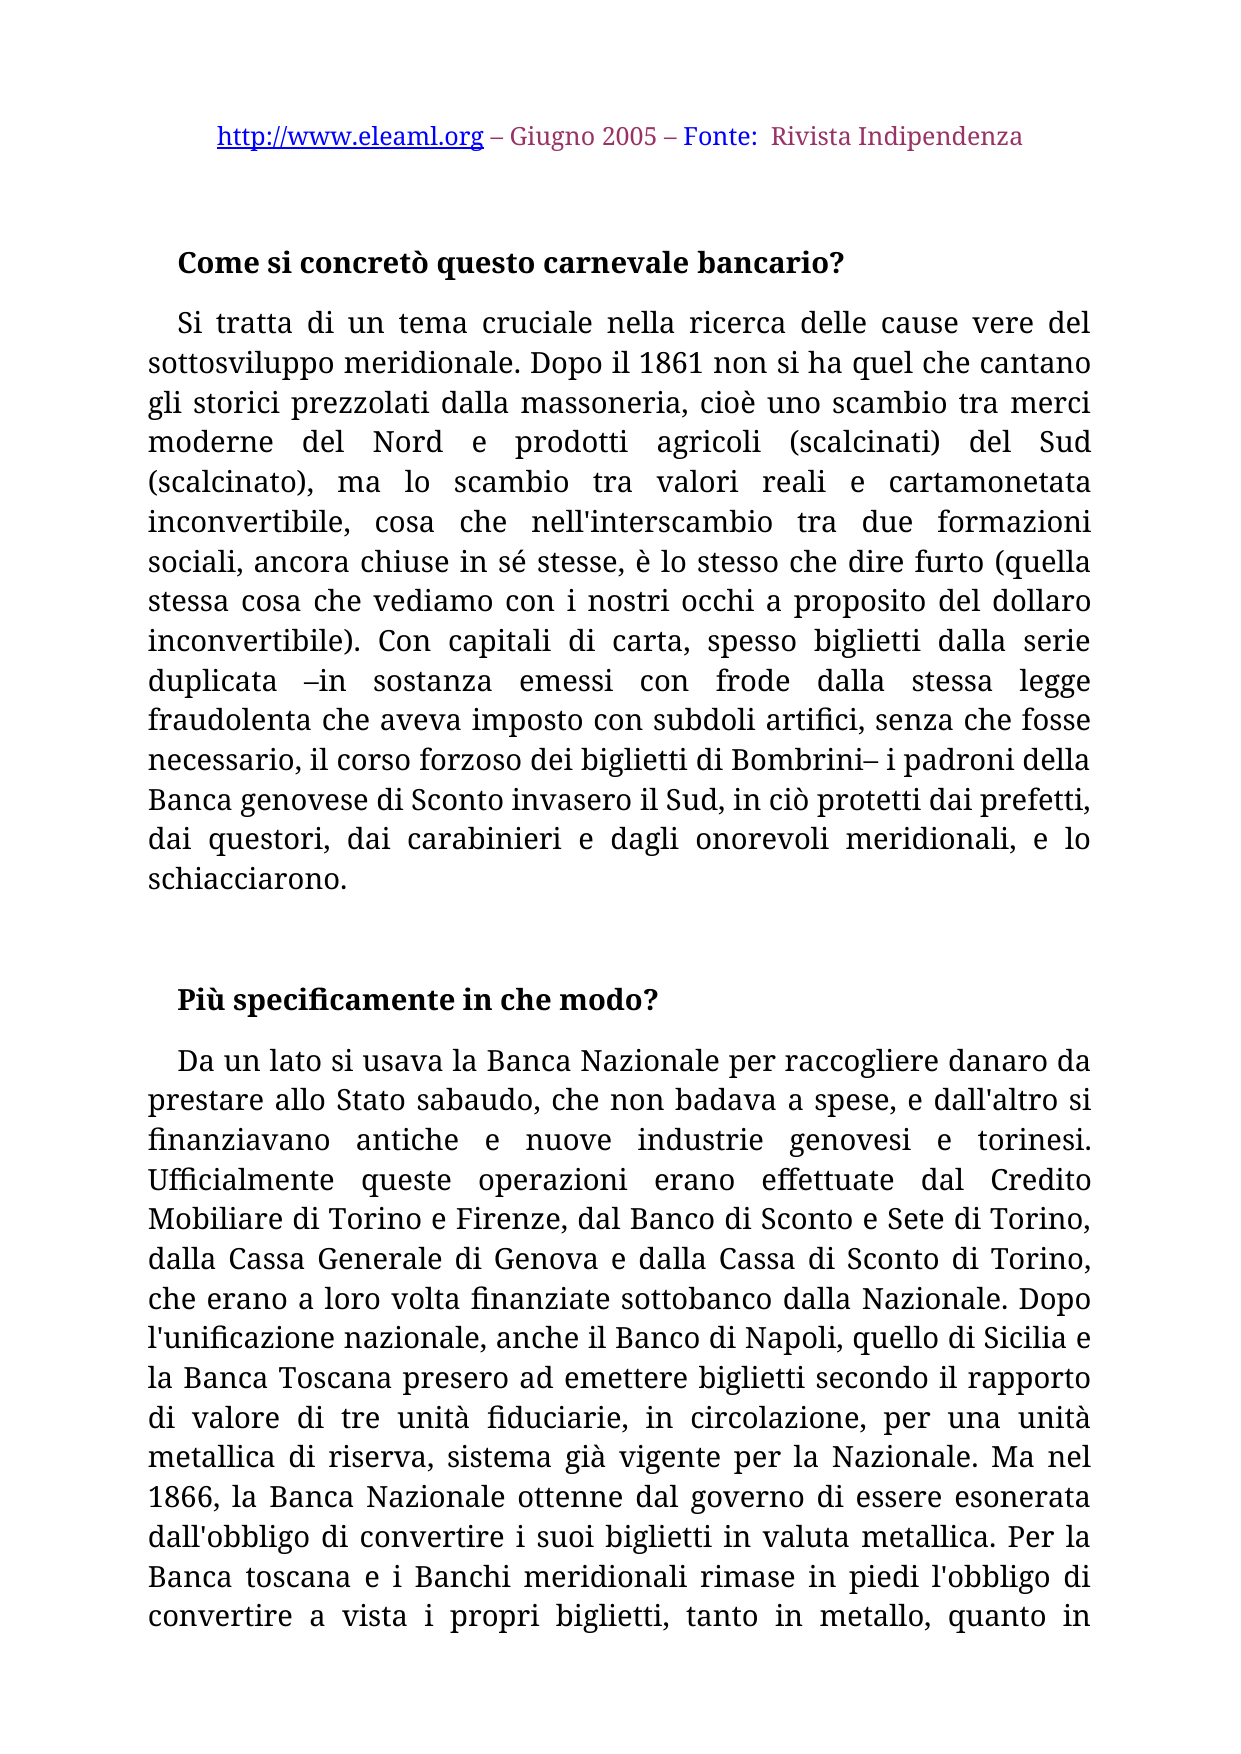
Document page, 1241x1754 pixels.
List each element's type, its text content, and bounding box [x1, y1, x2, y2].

subtitle Più specificamente in che modo? [148, 979, 1093, 1019]
text Si tratta di un tema cruciale nella ricerca delle cause vere del sottosviluppo meridionale. Dopo il 1861 non si ha quel che cantano gli storici prezzolati dalla massoneria, cioè uno scambio tra merci moderne del Nord e prodotti agricoli (scalcinati) del Sud (scalcinato), ma lo scambio tra valori reali e cartamonetata inconvertibile, cosa che nell'interscambio tra due formazioni sociali, ancora chiuse in sé stesse, è lo stesso che dire furto (quella stessa cosa che vediamo con i nostri occhi a proposito del dollaro inconvertibile). Con capitali di carta, spesso biglietti dalla serie duplicata –in sostanza emessi con frode dalla stessa legge fraudolenta che aveva imposto con subdoli artifici, senza che fosse necessario, il corso forzoso dei biglietti di Bombrini– i padroni della Banca genovese di Sconto invasero il Sud, in ciò protetti dai prefetti, dai questori, dai carabinieri e dagli onorevoli meridionali, e lo schiacciarono. [148, 303, 1093, 898]
text Da un lato si usava la Banca Nazionale per raccogliere danaro da prestare allo Stato sabaudo, che non badava a spese, e dall'altro si finanziavano antiche e nuove industrie genovesi e torinesi. Ufficialmente queste operazioni erano effettuate dal Credito Mobiliare di Torino e Firenze, dal Banco di Sconto e Sete di Torino, dalla Cassa Generale di Genova e dalla Cassa di Sconto di Torino, che erano a loro volta finanziate sottobanco dalla Nazionale. Dopo l'unificazione nazionale, anche il Banco di Napoli, quello di Sicilia e la Banca Toscana presero ad emettere biglietti secondo il rapporto di valore di tre unità fiduciarie, in circolazione, per una unità metallica di riserva, sistema già vigente per la Nazionale. Ma nel 1866, la Banca Nazionale ottenne dal governo di essere esonerata dall'obbligo di convertire i suoi biglietti in valuta metallica. Per la Banca toscana e i Banchi meridionali rimase in piedi l'obbligo di convertire a vista i propri biglietti, tanto in metallo, quanto in [148, 1040, 1093, 1635]
subtitle Come si concretò questo carnevale bancario? [148, 242, 1093, 282]
